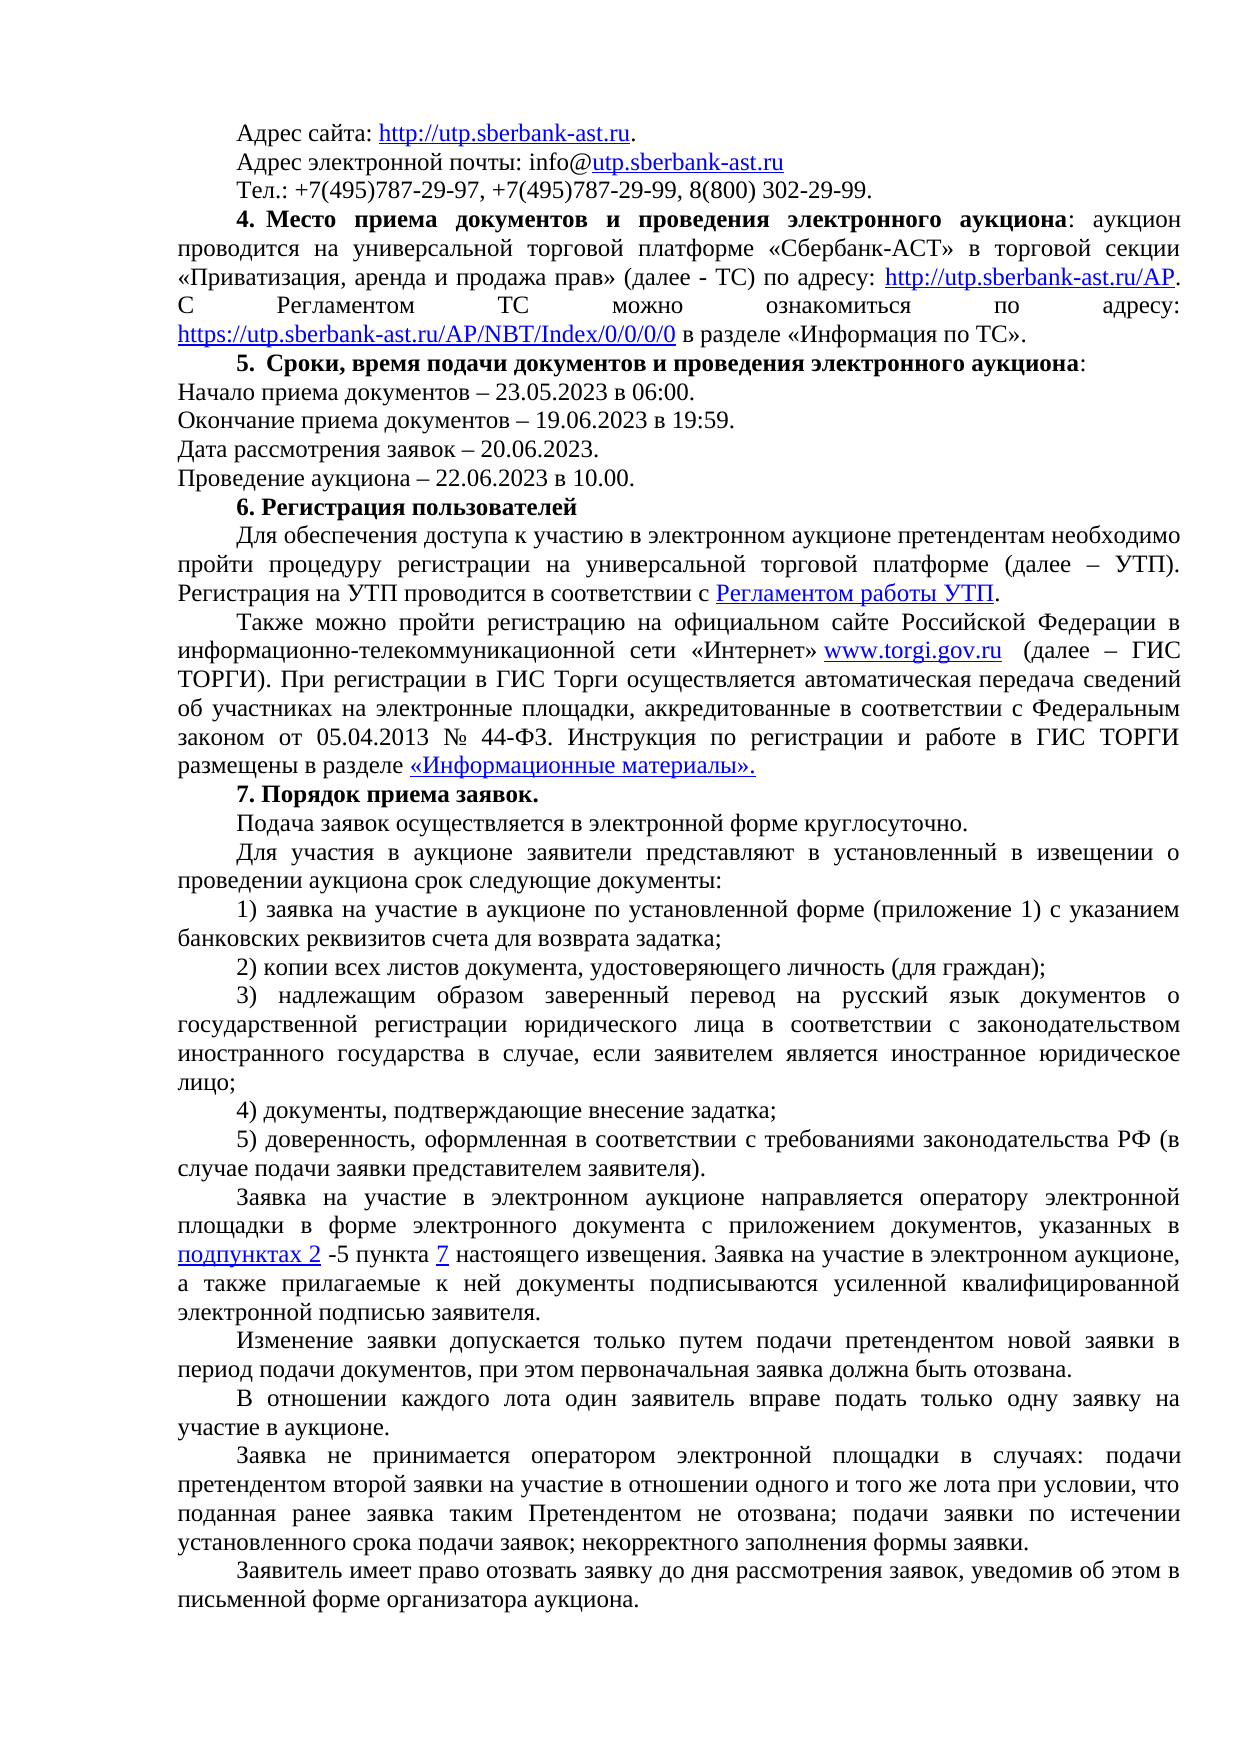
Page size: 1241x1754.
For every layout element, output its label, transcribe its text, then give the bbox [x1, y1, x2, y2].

text Дата рассмотрения заявок – 20.06.2023. [177, 434, 1181, 463]
text Проведение аукциона – 22.06.2023 в 10.00. [177, 463, 1181, 492]
list Сроки, время подачи документов и проведения электронного аукциона: [177, 348, 1181, 377]
text Для обеспечения доступа к участию в электронном аукционе претендентам необходимо пройти процедуру регистрации на универсальной торговой платформе (далее – УТП). Регистрация на УТП проводится в соответствии с Регламентом работы УТП. [177, 521, 1181, 607]
list заявка на участие в аукционе по установленной форме (приложение 1) с указанием банковских реквизитов счета для возврата задатка; [177, 894, 1181, 952]
text 6. Регистрация пользователей [177, 492, 1181, 521]
text Заявка на участие в электронном аукционе направляется оператору электронной площадки в форме электронного документа с приложением документов, указанных в подпунктах 2 -5 пункта 7 настоящего извещения. Заявка на участие в электронном аукционе, а также прилагаемые к ней документы подписываются усиленной квалифицированной электронной подписью заявителя. [177, 1182, 1181, 1326]
text 7. Порядок приема заявок. [177, 779, 1181, 808]
text 2) копии всех листов документа, удостоверяющего личность (для граждан); [177, 952, 1181, 981]
list Место приема документов и проведения электронного аукциона: аукцион проводится на универсальной торговой платформе «Сбербанк-АСТ» в торговой секции «Приватизация, аренда и продажа прав» (далее - ТС) по адресу: http://utp.sberbank-ast.ru/AP. С Регламентом ТС можно ознакомиться по адресу: https://utp.sberbank-ast.ru/AP/NBT/Index/0/0/0/0 в разделе «Информация по ТС». [177, 204, 1181, 348]
text Заявитель имеет право отозвать заявку до дня рассмотрения заявок, уведомив об этом в письменной форме организатора аукциона. [177, 1556, 1181, 1613]
text 5) доверенность, оформленная в соответствии с требованиями законодательства РФ (в случае подачи заявки представителем заявителя). [177, 1124, 1181, 1182]
text Адрес сайта: http://utp.sberbank-ast.ru. [177, 118, 1181, 147]
text 4) документы, подтверждающие внесение задатка; [177, 1096, 1181, 1124]
text Изменение заявки допускается только путем подачи претендентом новой заявки в период подачи документов, при этом первоначальная заявка должна быть отозвана. [177, 1326, 1181, 1383]
text Подача заявок осуществляется в электронной форме круглосуточно. [177, 808, 1181, 837]
text Начало приема документов – 23.05.2023 в 06:00. [177, 377, 1181, 406]
text Адрес электронной почты: info@utp.sberbank-ast.ru [177, 147, 1181, 176]
text Для участия в аукционе заявители представляют в установленный в извещении о проведении аукциона срок следующие документы: [177, 837, 1181, 894]
text Окончание приема документов – 19.06.2023 в 19:59. [177, 406, 1181, 434]
text 3) надлежащим образом заверенный перевод на русский язык документов о государственной регистрации юридического лица в соответствии с законодательством иностранного государства в случае, если заявителем является иностранное юридическое лицо; [177, 981, 1181, 1096]
text Также можно пройти регистрацию на официальном сайте Российской Федерации в информационно-телекоммуникационной сети «Интернет» www.torgi.gov.ru (далее – ГИС ТОРГИ). При регистрации в ГИС Торги осуществляется автоматическая передача сведений об участниках на электронные площадки, аккредитованные в соответствии с Федеральным законом от 05.04.2013 № 44-ФЗ. Инструкция по регистрации и работе в ГИС ТОРГИ размещены в разделе «Информационные материалы». [177, 607, 1181, 779]
text В отношении каждого лота один заявитель вправе подать только одну заявку на участие в аукционе. [177, 1383, 1181, 1441]
text Заявка не принимается оператором электронной площадки в случаях: подачи претендентом второй заявки на участие в отношении одного и того же лота при условии, что поданная ранее заявка таким Претендентом не отозвана; подачи заявки по истечении установленного срока подачи заявок; некорректного заполнения формы заявки. [177, 1441, 1181, 1556]
text Тел.: +7(495)787-29-97, +7(495)787-29-99, 8(800) 302-29-99. [177, 176, 1181, 204]
